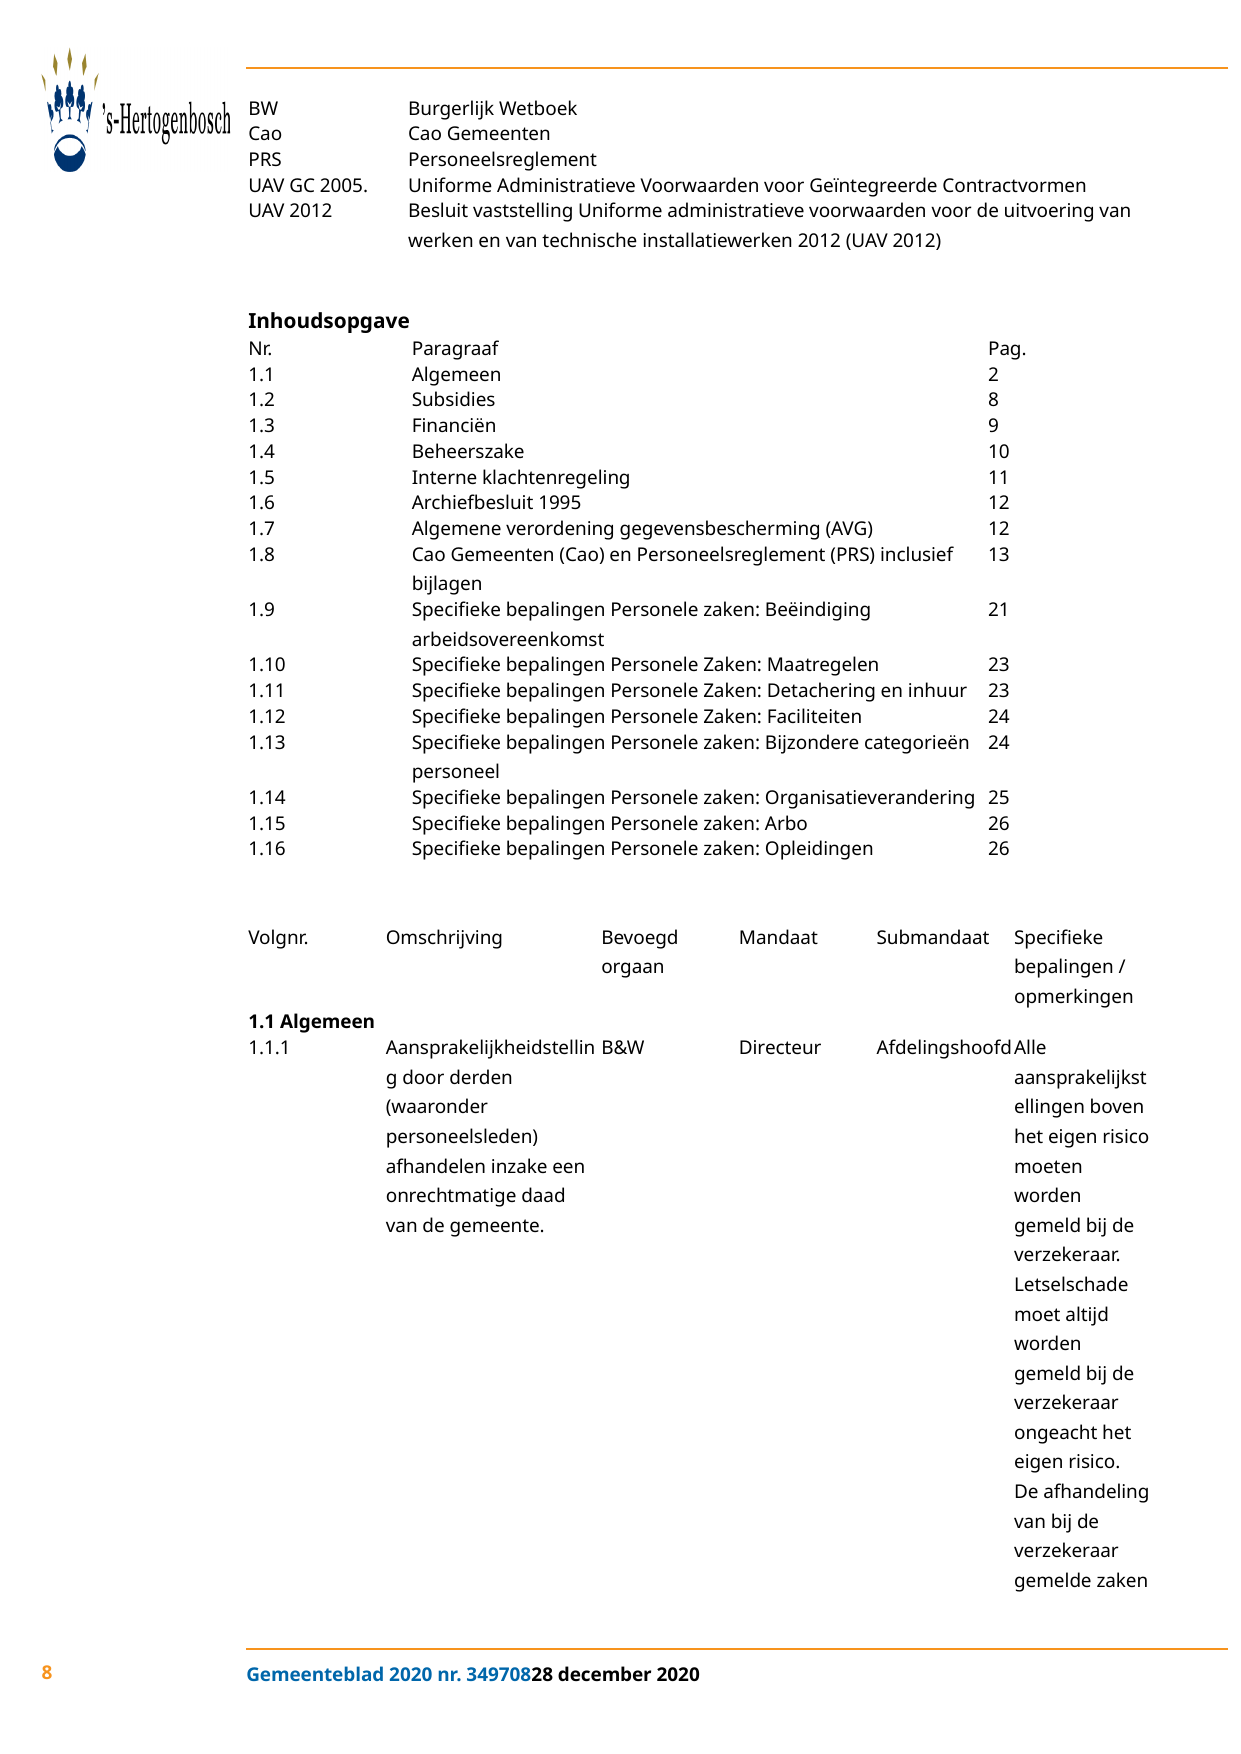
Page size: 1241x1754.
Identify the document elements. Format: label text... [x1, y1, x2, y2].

table_cell 9 [988, 413, 1152, 438]
table_header Volgnr. [248, 924, 386, 1009]
table_cell 1.4 [248, 438, 412, 464]
table_header Pag. [988, 335, 1152, 361]
table_cell 1.14 [248, 784, 412, 810]
table_cell Subsidies [412, 387, 988, 412]
table_cell Cao Gemeenten [408, 121, 1152, 146]
table_cell 1.1 Algemeen [248, 1009, 1152, 1034]
table_cell Alle aansprakelijkstellingen boven het eigen risico moeten worden gemeld bij de verzekeraar. Letselschade moet altijd worden gemeld bij de verzekeraar ongeacht het eigen risico. De afhandeling van bij de verzekeraar gemelde zaken [1014, 1035, 1152, 1593]
table_cell 24 [988, 703, 1152, 729]
table_cell 1.13 [248, 729, 412, 784]
table_cell Specifieke bepalingen Personele zaken: Beëindiging arbeidsovereenkomst [412, 596, 988, 652]
table_cell 1.8 [248, 541, 412, 596]
table_cell 1.1 [248, 361, 412, 387]
table_cell 2 [988, 361, 1152, 387]
table_cell 1.2 [248, 387, 412, 412]
table_cell 1.3 [248, 413, 412, 438]
table_cell 1.9 [248, 596, 412, 652]
table_header Omschrijving [386, 924, 601, 1009]
table_cell 1.16 [248, 836, 412, 861]
table_cell 8 [988, 387, 1152, 412]
table_cell B&W [601, 1035, 739, 1593]
table_cell Financiën [412, 413, 988, 438]
table_cell Directeur [739, 1035, 876, 1593]
table_cell 12 [988, 490, 1152, 515]
table_cell Specifieke bepalingen Personele Zaken: Faciliteiten [412, 703, 988, 729]
table_cell 25 [988, 784, 1152, 810]
table_cell UAV 2012 [248, 198, 408, 253]
table_cell 12 [988, 515, 1152, 541]
table_cell BW [248, 95, 408, 121]
table_cell Specifieke bepalingen Personele zaken: Bijzondere categorieën personeel [412, 729, 988, 784]
table_cell 13 [988, 541, 1152, 596]
table_cell Cao Gemeenten (Cao) en Personeelsreglement (PRS) inclusief bijlagen [412, 541, 988, 596]
table_cell Specifieke bepalingen Personele zaken: Organisatieverandering [412, 784, 988, 810]
table_cell Aansprakelijkheidstelling door derden (waaronder personeelsleden) afhandelen inzake een onrechtmatige daad van de gemeente. [386, 1035, 601, 1593]
table_cell 21 [988, 596, 1152, 652]
table_cell Beheerszake [412, 438, 988, 464]
table_cell Interne klachtenregeling [412, 464, 988, 489]
table_cell 1.1.1 [248, 1035, 386, 1593]
table_cell 10 [988, 438, 1152, 464]
table_header Submandaat [876, 924, 1014, 1009]
table_cell Personeelsreglement [408, 146, 1152, 172]
table_cell Burgerlijk Wetboek [408, 95, 1152, 121]
table_cell Besluit vaststelling Uniforme administratieve voorwaarden voor de uitvoering van werken en van technische installatiewerken 2012 (UAV 2012) [408, 198, 1152, 253]
table_cell Cao [248, 121, 408, 146]
table_cell 11 [988, 464, 1152, 489]
table_cell Specifieke bepalingen Personele zaken: Arbo [412, 810, 988, 836]
table_cell 1.6 [248, 490, 412, 515]
table_header Bevoegd orgaan [601, 924, 739, 1009]
table_cell 23 [988, 652, 1152, 677]
table_cell 1.5 [248, 464, 412, 489]
table_cell Specifieke bepalingen Personele Zaken: Maatregelen [412, 652, 988, 677]
table_header Nr. [248, 335, 412, 361]
table_cell 1.7 [248, 515, 412, 541]
table_cell 24 [988, 729, 1152, 784]
table_cell 1.10 [248, 652, 412, 677]
table_cell Algemeen [412, 361, 988, 387]
table_cell Specifieke bepalingen Personele zaken: Opleidingen [412, 836, 988, 861]
table_cell UAV GC 2005. [248, 172, 408, 198]
table_cell Afdelingshoofd [876, 1035, 1014, 1593]
table_cell 23 [988, 678, 1152, 703]
table_header Paragraaf [412, 335, 988, 361]
picture [41, 47, 231, 172]
text Inhoudsopgave [248, 307, 1152, 335]
table_cell 1.15 [248, 810, 412, 836]
table_header Specifieke bepalingen / opmerkingen [1014, 924, 1152, 1009]
table_cell PRS [248, 146, 408, 172]
table_cell 26 [988, 836, 1152, 861]
table_header Mandaat [739, 924, 876, 1009]
table_cell 1.12 [248, 703, 412, 729]
table_cell 1.11 [248, 678, 412, 703]
table_cell Specifieke bepalingen Personele Zaken: Detachering en inhuur [412, 678, 988, 703]
table_cell Uniforme Administratieve Voorwaarden voor Geïntegreerde Contractvormen [408, 172, 1152, 198]
table_cell Archiefbesluit 1995 [412, 490, 988, 515]
table_cell Algemene verordening gegevensbescherming (AVG) [412, 515, 988, 541]
table_cell 26 [988, 810, 1152, 836]
